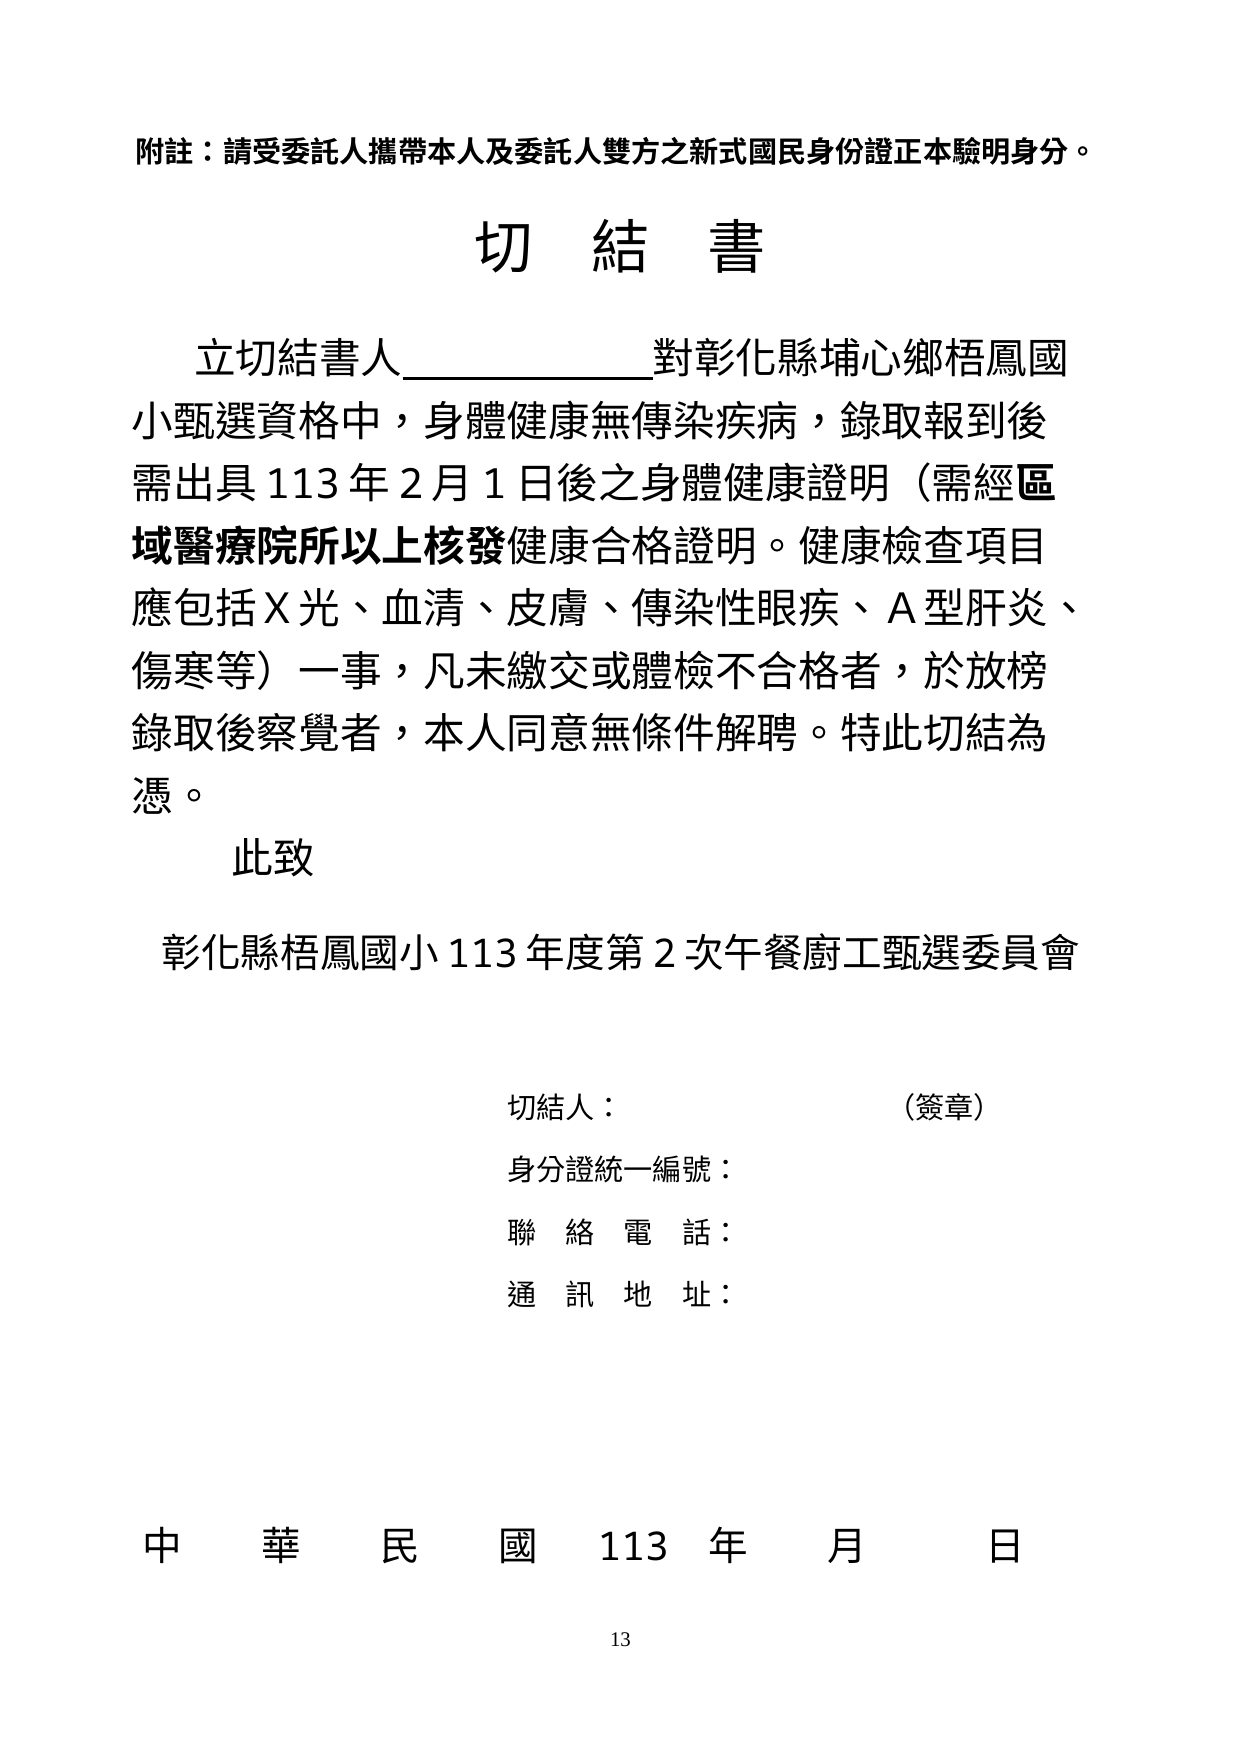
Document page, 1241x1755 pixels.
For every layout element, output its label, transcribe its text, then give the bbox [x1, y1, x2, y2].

text 聯 絡 電 話： [457, 1189, 1134, 1251]
text 立切結書人 對彰化縣埔心鄉梧鳳國小甄選資格中，身體健康無傳染疾病，錄取報到後需出具113年2月1日後之身體健康證明（需經區域醫療院所以上核發健康合格證明。健康檢查項目應包括Ｘ光、血清、皮膚、傳染性眼疾、Ａ型肝炎、傷寒等）一事，凡未繳交或體檢不合格者，於放榜錄取後察覺者，本人同意無條件解聘。特此切結為憑。 [131, 314, 1085, 814]
text 彰化縣梧鳳國小113年度第2次午餐廚工甄選委員會 [106, 876, 1134, 1001]
text 切結人： （簽章） [457, 1064, 1134, 1126]
text 通 訊 地 址： [457, 1251, 1134, 1314]
text 中 華 民 國 113 年 月 日 [106, 1501, 1134, 1564]
text 身分證統一編號： [457, 1126, 1134, 1189]
text 切 結 書 [106, 170, 1134, 295]
text 此致 [106, 814, 1134, 876]
text 附註：請受委託人攜帶本人及委託人雙方之新式國民身份證正本驗明身分。 [135, 108, 1134, 170]
